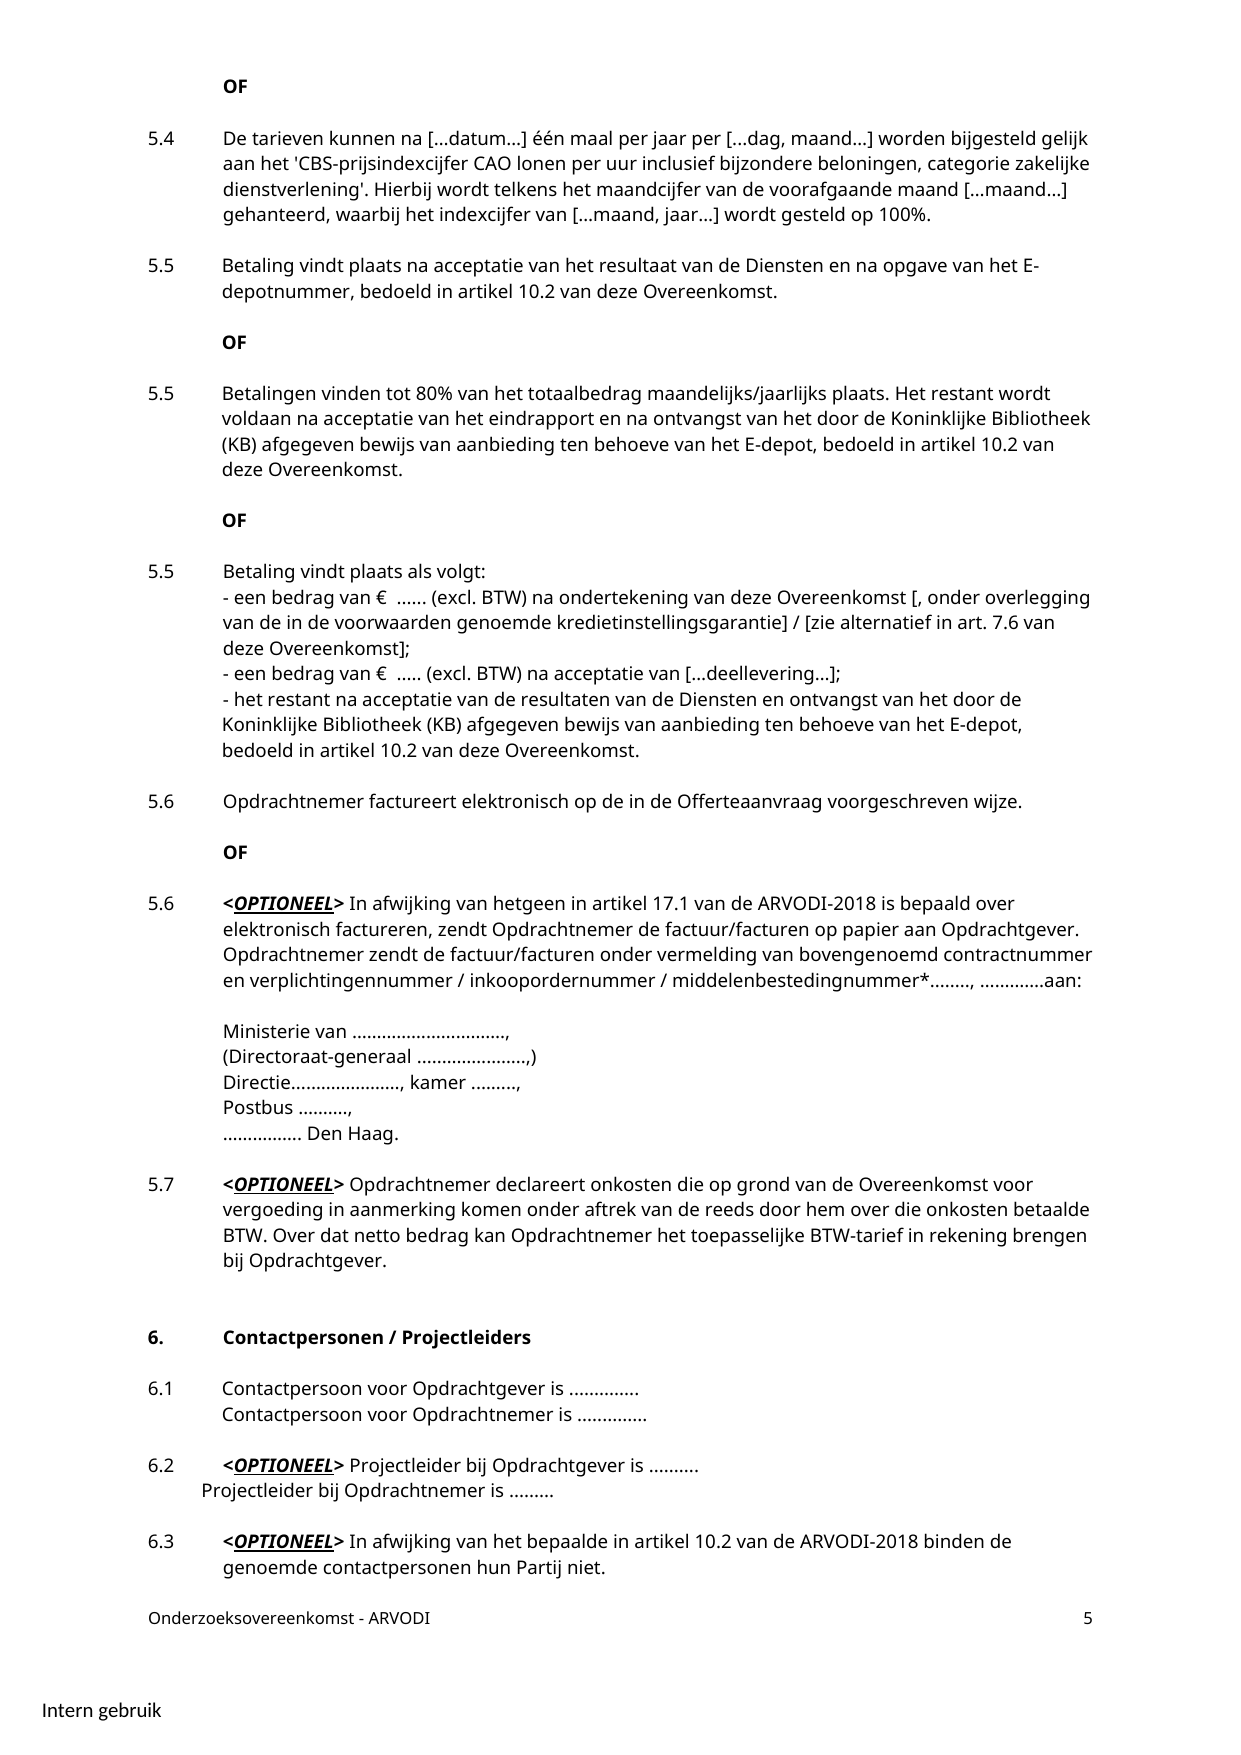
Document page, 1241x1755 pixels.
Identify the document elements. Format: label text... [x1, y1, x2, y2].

text 6.3 <OPTIONEEL> In afwijking van het bepaalde in artikel 10.2 van de ARVODI-2018 binden de genoemde contactpersonen hun Partij niet. [148, 1528, 1093, 1579]
text 5.4 De tarieven kunnen na […datum…] één maal per jaar per [...dag, maand…] worden bijgesteld gelijk aan het 'CBS-prijsindexcijfer CAO lonen per uur inclusief bijzondere beloningen, categorie zakelijke dienstverlening'. Hierbij wordt telkens het maandcijfer van de voorafgaande maand […maand…] gehanteerd, waarbij het indexcijfer van […maand, jaar…] wordt gesteld op 100%. [148, 125, 1093, 227]
text OF [207, 839, 1093, 865]
text 6. Contactpersonen / Projectleiders [148, 1324, 1093, 1350]
text Postbus ………., [148, 1094, 1093, 1120]
text OF [207, 329, 1093, 354]
text ……………. Den Haag. [148, 1120, 1093, 1146]
text 5.7 <OPTIONEEL> Opdrachtnemer declareert onkosten die op grond van de Overeenkomst voor vergoeding in aanmerking komen onder aftrek van de reeds door hem over die onkosten betaalde BTW. Over dat netto bedrag kan Opdrachtnemer het toepasselijke BTW-tarief in rekening brengen bij Opdrachtgever. [148, 1171, 1093, 1273]
text ‑ een bedrag van € ...... (excl. BTW) na ondertekening van deze Overeenkomst [, onder overlegging van de in de voorwaarden genoemde kredietinstellingsgarantie] / [zie alternatief in art. 7.6 van deze Overeenkomst]; [223, 584, 1093, 661]
text 5.5 Betalingen vinden tot 80% van het totaalbedrag maandelijks/jaarlijks plaats. Het restant wordt voldaan na acceptatie van het eindrapport en na ontvangst van het door de Koninklijke Bibliotheek (KB) afgegeven bewijs van aanbieding ten behoeve van het E-depot, bedoeld in artikel 10.2 van deze Overeenkomst. [148, 380, 1093, 482]
text 5.5 Betaling vindt plaats als volgt: [148, 559, 1093, 584]
text OF [207, 508, 1093, 533]
text OF [207, 74, 1093, 99]
text 5.6 <OPTIONEEL> In afwijking van hetgeen in artikel 17.1 van de ARVODI-2018 is bepaald over elektronisch factureren, zendt Opdrachtnemer de factuur/facturen op papier aan Opdrachtgever. Opdrachtnemer zendt de factuur/facturen onder vermelding van bovenge­noemd contractnummer en verplichtingennummer / inkoopordernummer / middelenbestedingnummer*........, ………….aan: [148, 890, 1093, 992]
text Projectleider bij Opdrachtnemer is ......... [148, 1477, 1093, 1503]
text (Directoraat-generaal .....……………..,) [148, 1043, 1093, 1069]
text - een bedrag van € ..... (excl. BTW) na acceptatie van […deellevering…]; [148, 661, 1093, 686]
text Directie....………………, kamer ..…...., [148, 1069, 1093, 1094]
text 6.1 Contactpersoon voor Opdrachtgever is .............. [148, 1375, 1093, 1401]
text 5.6 Opdrachtnemer factureert elektronisch op de in de Offerteaanvraag voorgeschreven wijze. [148, 788, 1093, 814]
text Contactpersoon voor Opdrachtnemer is .............. [148, 1401, 1093, 1426]
text Ministerie van …………………………., [148, 1018, 1093, 1043]
text 5.5 Betaling vindt plaats na acceptatie van het resultaat van de Diensten en na opgave van het E-depotnummer, bedoeld in artikel 10.2 van deze Overeenkomst. [148, 252, 1093, 303]
text ‑ het restant na acceptatie van de resultaten van de Diensten en ontvangst van het door de Koninklijke Bibliotheek (KB) afgegeven bewijs van aanbieding ten behoeve van het E-depot, bedoeld in artikel 10.2 van deze Overeenkomst. [222, 686, 1093, 763]
text 6.2 <OPTIONEEL> Projectleider bij Opdrachtgever is .......... [148, 1452, 1093, 1477]
